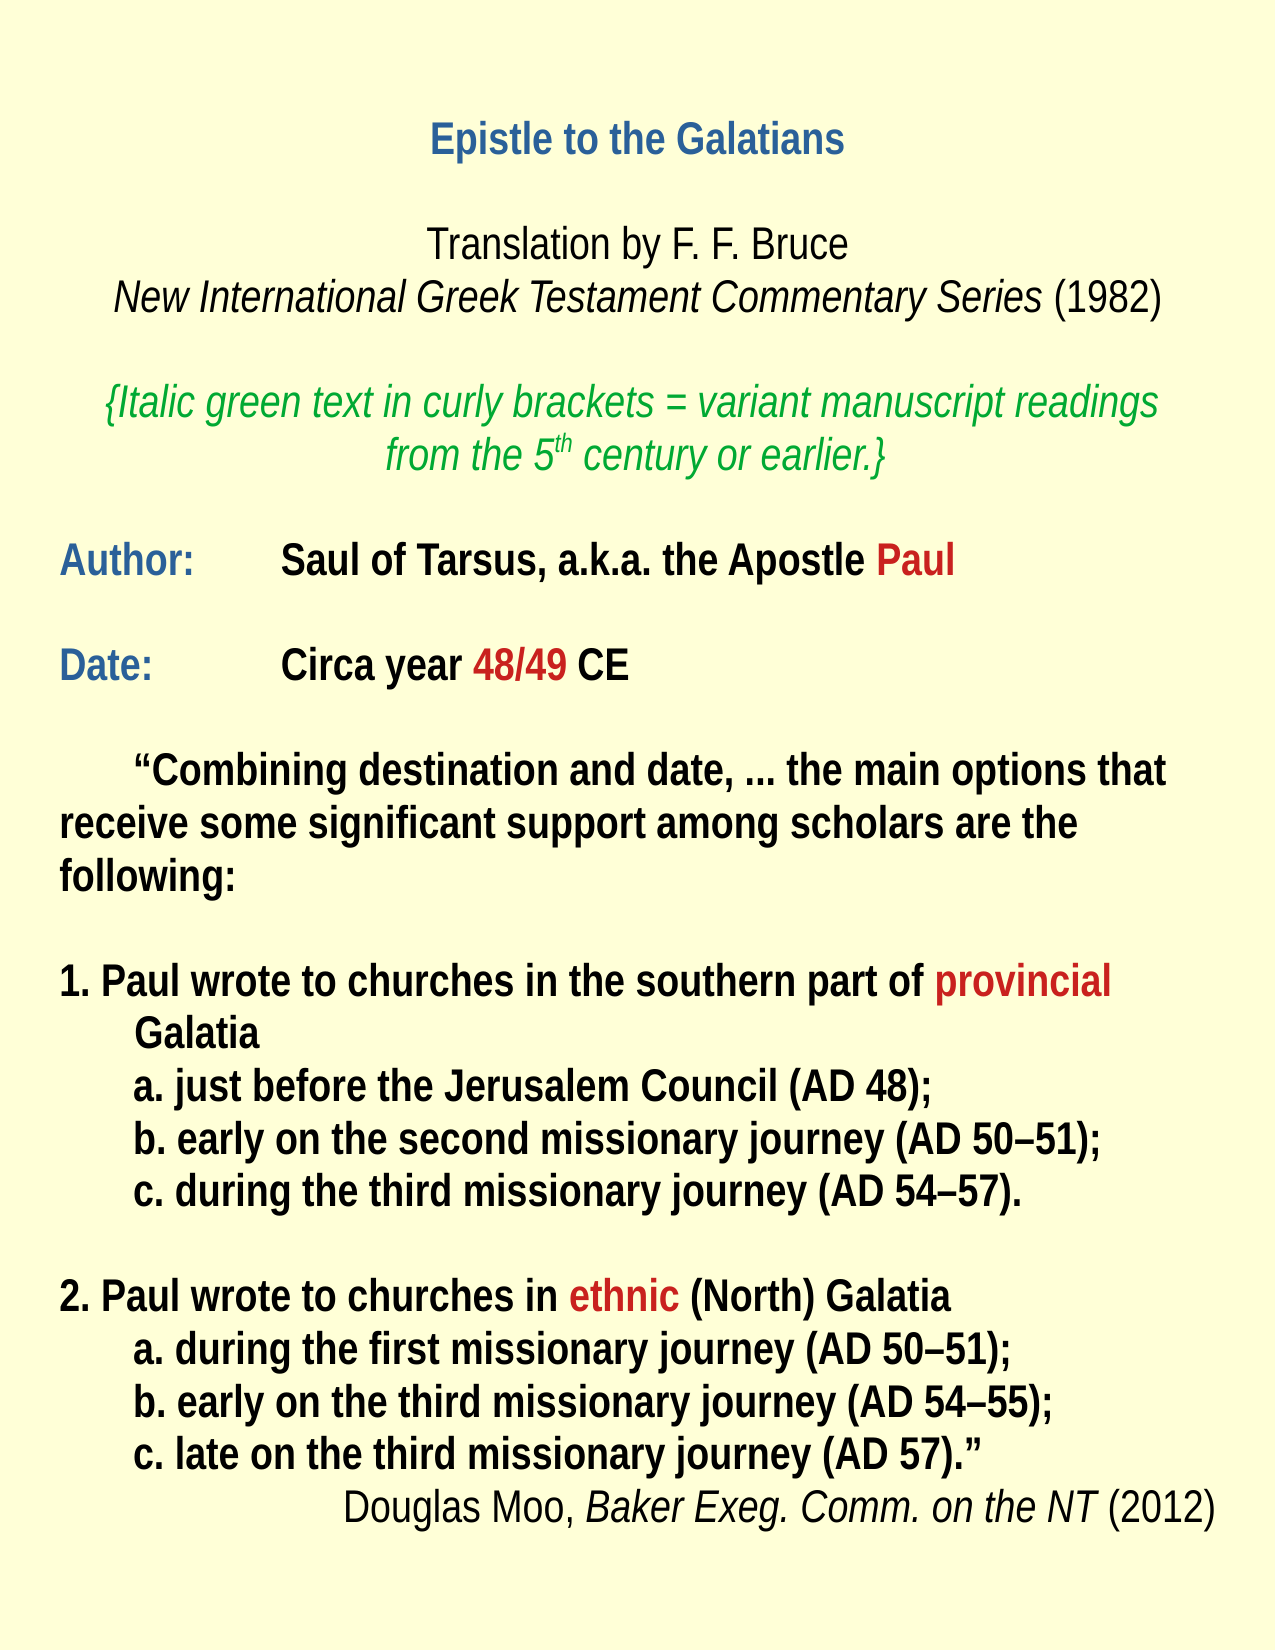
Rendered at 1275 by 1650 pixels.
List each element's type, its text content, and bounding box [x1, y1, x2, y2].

text 1. Paul wrote to churches in the southern part of provincial Galatia [59, 953, 1216, 1058]
text a. during the first missionary journey (AD 50–51); [59, 1322, 1216, 1374]
text “Combining destination and date, ... the main options that receive some significant support among scholars are the following: [59, 743, 1216, 953]
text {Italic green text in curly brackets = variant manuscript readings from the 5th century or earlier.} [59, 375, 1216, 480]
text 2. Paul wrote to churches in ethnic (North) Galatia [59, 1269, 1216, 1322]
text Translation by F. F. Bruce New International Greek Testament Commentary Series (1982) [59, 217, 1216, 322]
text a. just before the Jerusalem Council (AD 48); [59, 1058, 1216, 1111]
text c. during the third missionary journey (AD 54–57). [59, 1164, 1216, 1269]
text Epistle to the Galatians [59, 112, 1216, 164]
text b. early on the second missionary journey (AD 50–51); [59, 1111, 1216, 1164]
text b. early on the third missionary journey (AD 54–55); [59, 1374, 1216, 1427]
text Date: Circa year 48/49 CE [59, 638, 1216, 690]
text Douglas Moo, Baker Exeg. Comm. on the NT (2012) [59, 1479, 1216, 1532]
text c. late on the third missionary journey (AD 57).” [59, 1427, 1216, 1479]
text Author: Saul of Tarsus, a.k.a. the Apostle Paul [59, 532, 1216, 585]
